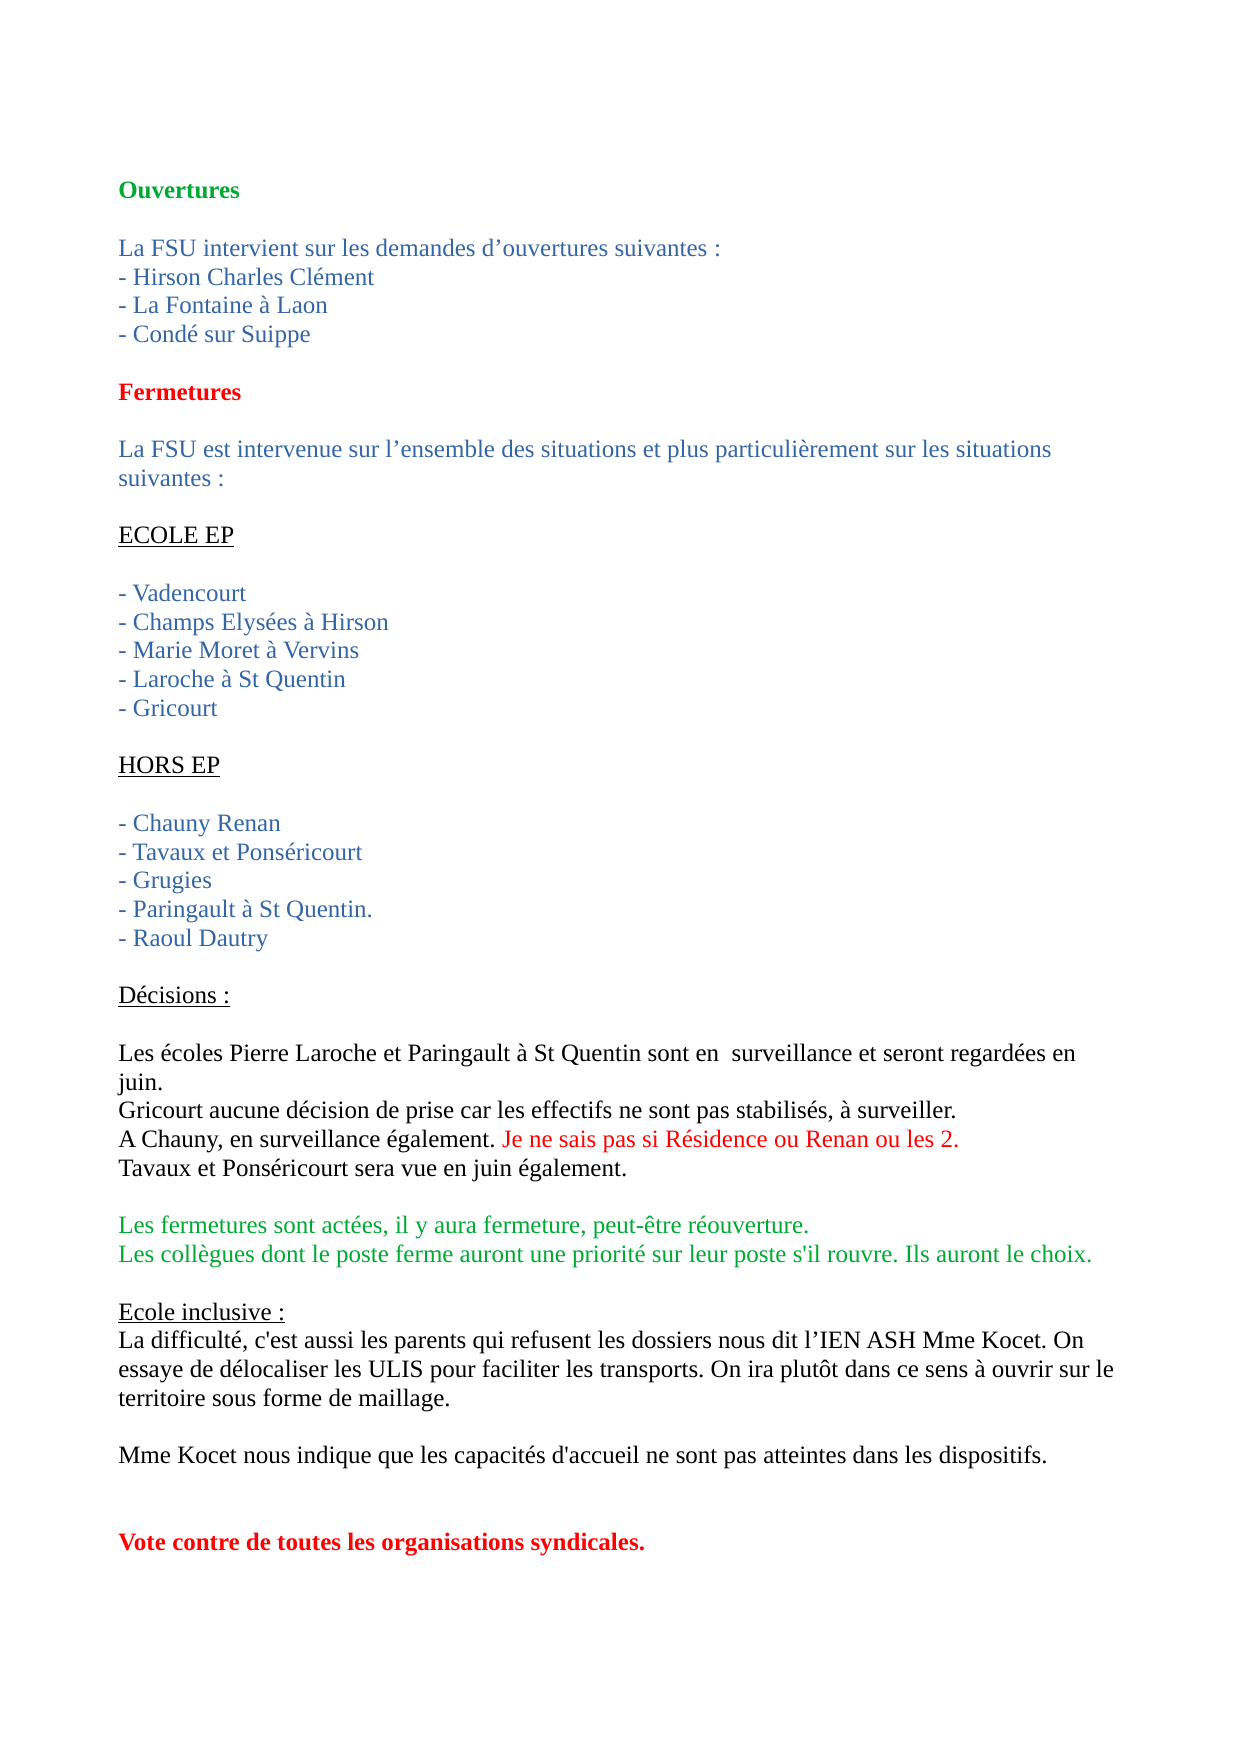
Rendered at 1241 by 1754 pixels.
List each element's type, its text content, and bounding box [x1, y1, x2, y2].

text A Chauny, en surveillance également. Je ne sais pas si Résidence ou Renan ou les 2. [118, 1124, 1122, 1153]
text Ouvertures [118, 176, 1122, 204]
text - Raoul Dautry [118, 923, 1122, 952]
text La difficulté, c'est aussi les parents qui refusent les dossiers nous dit l’IEN ASH Mme Kocet. On essaye de délocaliser les ULIS pour faciliter les transports. On ira plutôt dans ce sens à ouvrir sur le territoire sous forme de maillage. [118, 1326, 1122, 1412]
text Ecole inclusive : [118, 1297, 1122, 1326]
text - Vadencourt [118, 578, 1122, 607]
text Fermetures [118, 377, 1122, 406]
text - Paringault à St Quentin. [118, 894, 1122, 923]
text La FSU intervient sur les demandes d’ouvertures suivantes : [118, 233, 1122, 262]
text - Hirson Charles Clément [118, 262, 1122, 291]
text Tavaux et Ponséricourt sera vue en juin également. [118, 1153, 1122, 1182]
text Les fermetures sont actées, il y aura fermeture, peut-être réouverture. [118, 1211, 1122, 1239]
text - Champs Elysées à Hirson [118, 607, 1122, 636]
text - La Fontaine à Laon [118, 291, 1122, 319]
text Mme Kocet nous indique que les capacités d'accueil ne sont pas atteintes dans les dispositifs. [118, 1441, 1122, 1469]
text - Condé sur Suippe [118, 319, 1122, 348]
text - Gricourt [118, 693, 1122, 722]
text - Chauny Renan [118, 808, 1122, 837]
text HORS EP [118, 751, 1122, 779]
text - Grugies [118, 866, 1122, 894]
text - Laroche à St Quentin [118, 664, 1122, 693]
text Gricourt aucune décision de prise car les effectifs ne sont pas stabilisés, à surveiller. [118, 1096, 1122, 1124]
text Les écoles Pierre Laroche et Paringault à St Quentin sont en surveillance et seront regardées en juin. [118, 1038, 1122, 1096]
text Les collègues dont le poste ferme auront une priorité sur leur poste s'il rouvre. Ils auront le choix. [118, 1239, 1122, 1268]
text Vote contre de toutes les organisations syndicales. [118, 1527, 1122, 1556]
text ECOLE EP [118, 521, 1122, 549]
text La FSU est intervenue sur l’ensemble des situations et plus particulièrement sur les situations suivantes : [118, 434, 1122, 492]
text - Tavaux et Ponséricourt [118, 837, 1122, 866]
text Décisions : [118, 981, 1122, 1009]
text - Marie Moret à Vervins [118, 636, 1122, 664]
